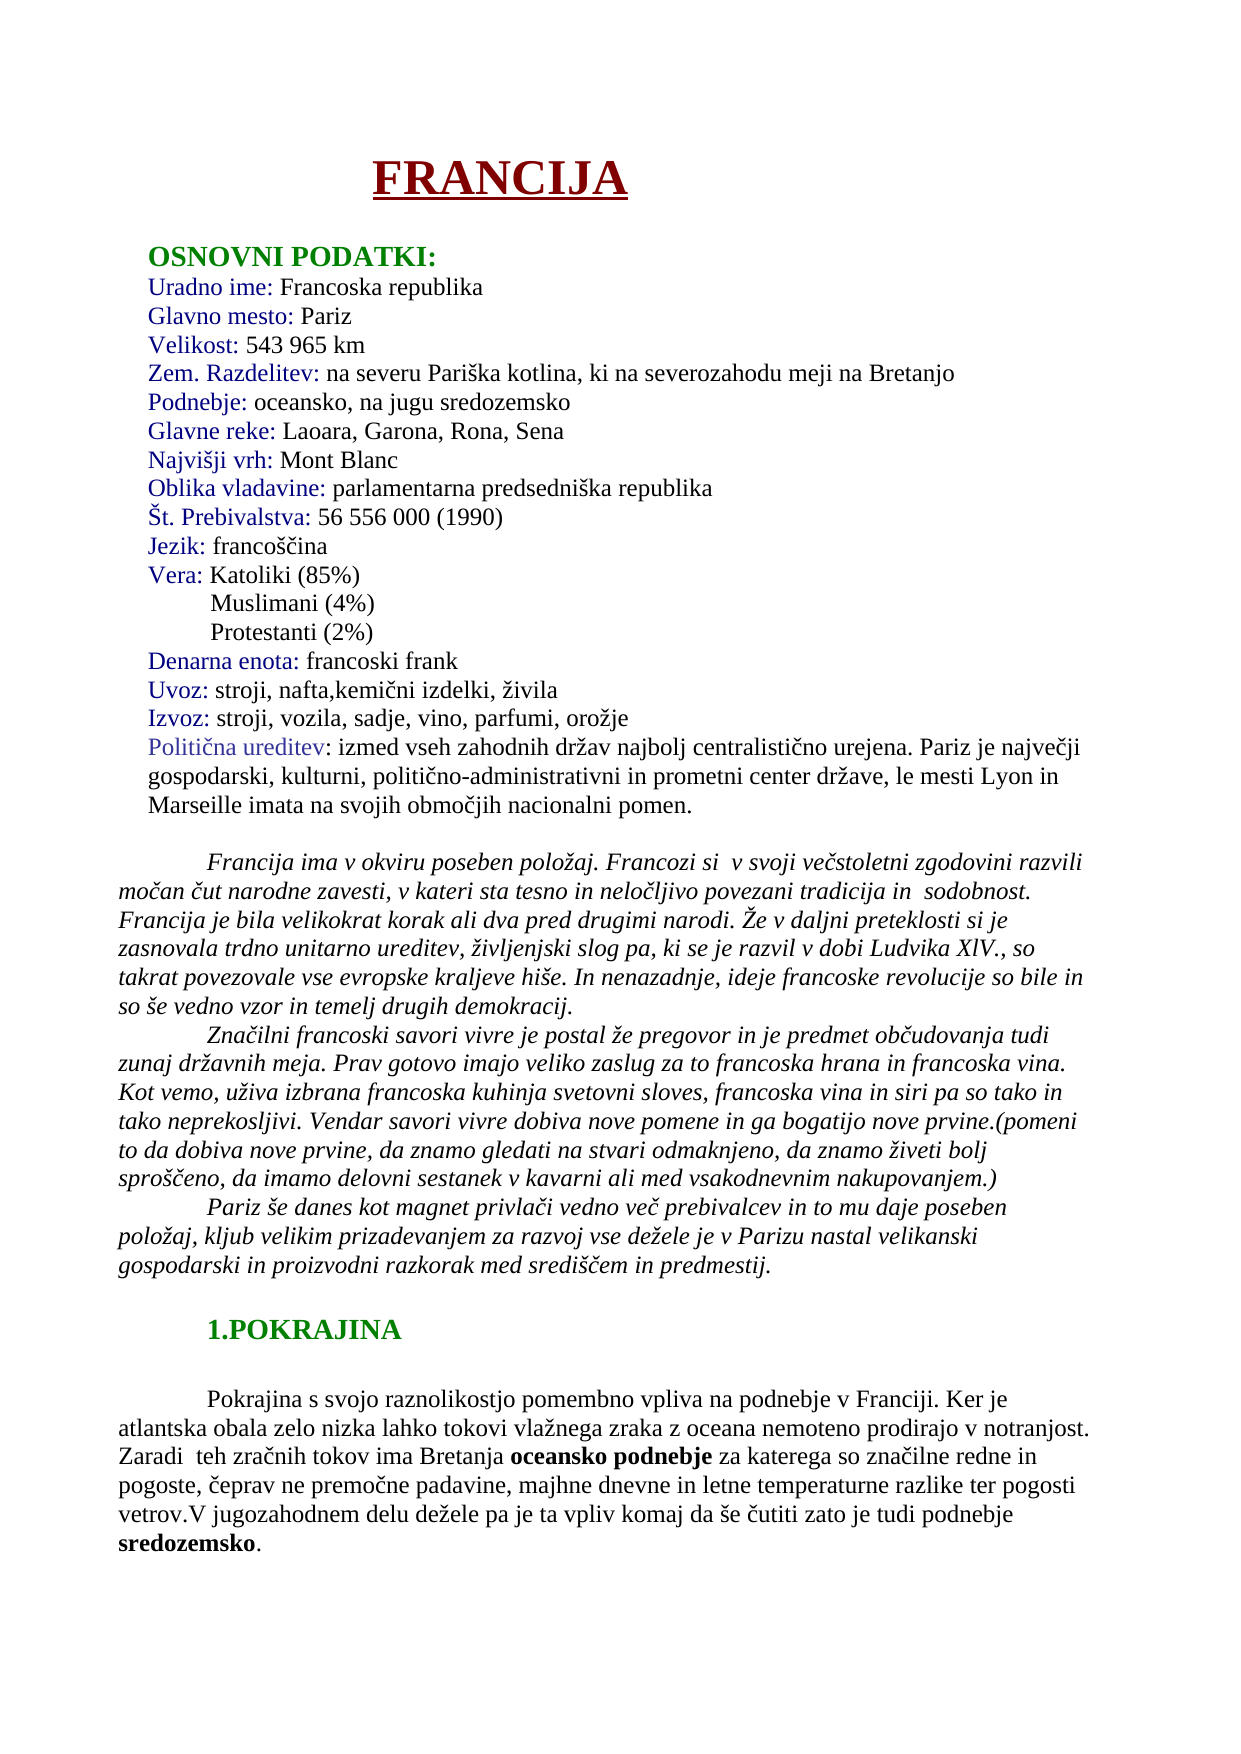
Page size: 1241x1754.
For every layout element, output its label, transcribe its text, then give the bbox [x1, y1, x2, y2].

text Izvoz: stroji, vozila, sadje, vino, parfumi, orožje [148, 703, 1093, 732]
text Denarna enota: francoski frank [148, 646, 1093, 675]
text Vera: Katoliki (85%) [148, 560, 1093, 588]
text Velikost: 543 965 km [148, 330, 1093, 358]
text Protestanti (2%) [148, 617, 1093, 646]
text Politična ureditev: izmed vseh zahodnih držav najbolj centralistično urejena. Pariz je največji gospodarski, kulturni, politično-administrativni in prometni center države, le mesti Lyon in Marseille imata na svojih območjih nacionalni pomen. [148, 732, 1093, 818]
text Št. Prebivalstva: 56 556 000 (1990) [148, 502, 1093, 531]
text Pokrajina s svojo raznolikostjo pomembno vpliva na podnebje v Franciji. Ker je atlantska obala zelo nizka lahko tokovi vlažnega zraka z oceana nemoteno prodirajo v notranjost. Zaradi teh zračnih tokov ima Bretanja oceansko podnebje za katerega so značilne redne in pogoste, čeprav ne premočne padavine, majhne dnevne in letne temperaturne razlike ter pogosti vetrov.V jugozahodnem delu dežele pa je ta vpliv komaj da še čutiti zato je tudi podnebje sredozemsko. [118, 1384, 1093, 1556]
subtitle 1.POKRAJINA [118, 1312, 1093, 1346]
subtitle FRANCIJA [373, 148, 1093, 205]
text Podnebje: oceansko, na jugu sredozemsko [148, 387, 1093, 416]
text Značilni francoski savori vivre je postal že pregovor in je predmet občudovanja tudi zunaj državnih meja. Prav gotovo imajo veliko zaslug za to francoska hrana in francoska vina. Kot vemo, uživa izbrana francoska kuhinja svetovni sloves, francoska vina in siri pa so tako in tako neprekosljivi. Vendar savori vivre dobiva nove pomene in ga bogatijo nove prvine.(pomeni to da dobiva nove prvine, da znamo gledati na stvari odmaknjeno, da znamo živeti bolj sproščeno, da imamo delovni sestanek v kavarni ali med vsakodnevnim nakupovanjem.) [118, 1020, 1093, 1192]
text Francija ima v okviru poseben položaj. Francozi si v svoji večstoletni zgodovini razvili močan čut narodne zavesti, v kateri sta tesno in neločljivo povezani tradicija in sodobnost. Francija je bila velikokrat korak ali dva pred drugimi narodi. Že v daljni preteklosti si je zasnovala trdno unitarno ureditev, življenjski slog pa, ki se je razvil v dobi Ludvika XlV., so takrat povezovale vse evropske kraljeve hiše. In nenazadnje, ideje francoske revolucije so bile in so še vedno vzor in temelj drugih demokracij. [118, 847, 1093, 1020]
text Glavne reke: Laoara, Garona, Rona, Sena [148, 416, 1093, 445]
text Uradno ime: Francoska republika [148, 272, 1093, 301]
text Najvišji vrh: Mont Blanc [148, 445, 1093, 473]
text Muslimani (4%) [148, 588, 1093, 617]
text Oblika vladavine: parlamentarna predsedniška republika [148, 473, 1093, 502]
text Uvoz: stroji, nafta,kemični izdelki, živila [148, 675, 1093, 703]
text OSNOVNI PODATKI: [148, 239, 1093, 272]
text Zem. Razdelitev: na severu Pariška kotlina, ki na severozahodu meji na Bretanjo [148, 358, 1093, 387]
text Jezik: francoščina [148, 531, 1093, 560]
text Glavno mesto: Pariz [148, 301, 1093, 330]
text Pariz še danes kot magnet privlači vedno več prebivalcev in to mu daje poseben položaj, kljub velikim prizadevanjem za razvoj vse dežele je v Parizu nastal velikanski gospodarski in proizvodni razkorak med središčem in predmestij. [118, 1192, 1093, 1278]
